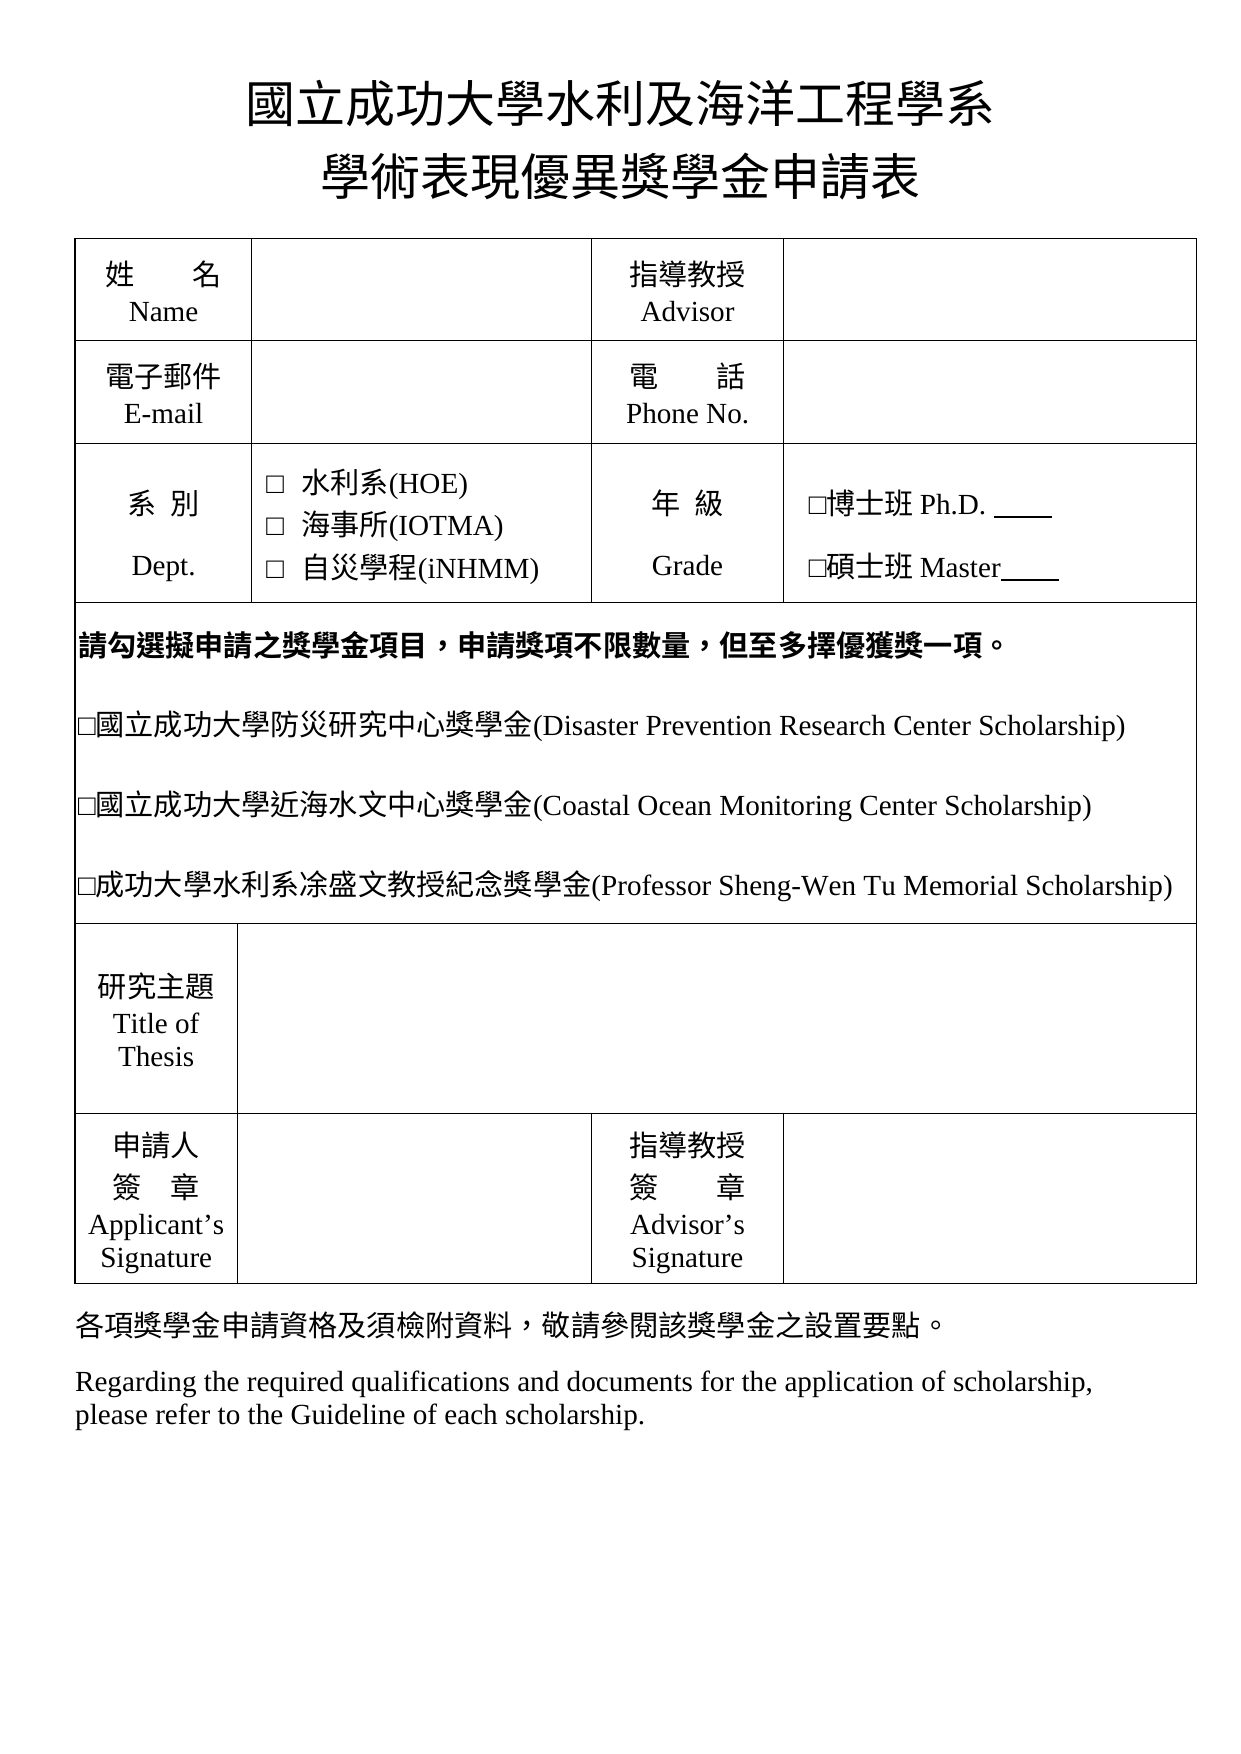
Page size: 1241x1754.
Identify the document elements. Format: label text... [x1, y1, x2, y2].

table_cell 年 級 Grade [592, 444, 783, 602]
text 學術表現優異獎學金申請表 [75, 137, 1165, 209]
text Regarding the required qualifications and documents for the application of scholarship, please refer to the Guideline of each scholarship. [75, 1364, 1165, 1431]
table_cell 請勾選擬申請之獎學金項目，申請獎項不限數量，但至多擇優獲獎一項。 □國立成功大學防災研究中心獎學金(Disaster Prevention Research Center Scholarship) □國立成功大學近海水文中心獎學金(Coastal Ocean Monitoring Center Scholarship) □成功大學水利系凃盛文教授紀念獎學金(Professor Sheng-Wen Tu Memorial Scholarship) [76, 603, 1196, 923]
table_cell [784, 341, 1196, 443]
table_cell [252, 341, 591, 443]
table_cell 電子郵件 E-mail [76, 341, 251, 443]
table_cell □博士班Ph.D. □碩士班Master [784, 444, 1196, 602]
table_cell [784, 1114, 1196, 1283]
table_header [784, 239, 1196, 340]
table_header [252, 239, 591, 340]
table_cell □ 水利系(HOE) □ 海事所(IOTMA) □ 自災學程(iNHMM) [252, 444, 591, 602]
table_cell 電 話 Phone No. [592, 341, 783, 443]
table_cell 指導教授 簽 章 Advisor’s Signature [592, 1114, 783, 1283]
table_header 姓 名 Name [76, 239, 251, 340]
table_cell [238, 1114, 591, 1283]
table_cell 申請人 簽 章 Applicant’s Signature [76, 1114, 237, 1283]
table_cell 系 別 Dept. [76, 444, 251, 602]
text 國立成功大學水利及海洋工程學系 [75, 64, 1165, 137]
table_cell [238, 924, 1196, 1112]
table_header 指導教授 Advisor [592, 239, 783, 340]
text 各項獎學金申請資格及須檢附資料，敬請參閱該獎學金之設置要點。 [75, 1303, 1165, 1345]
table_cell 研究主題 Title of Thesis [76, 924, 237, 1112]
